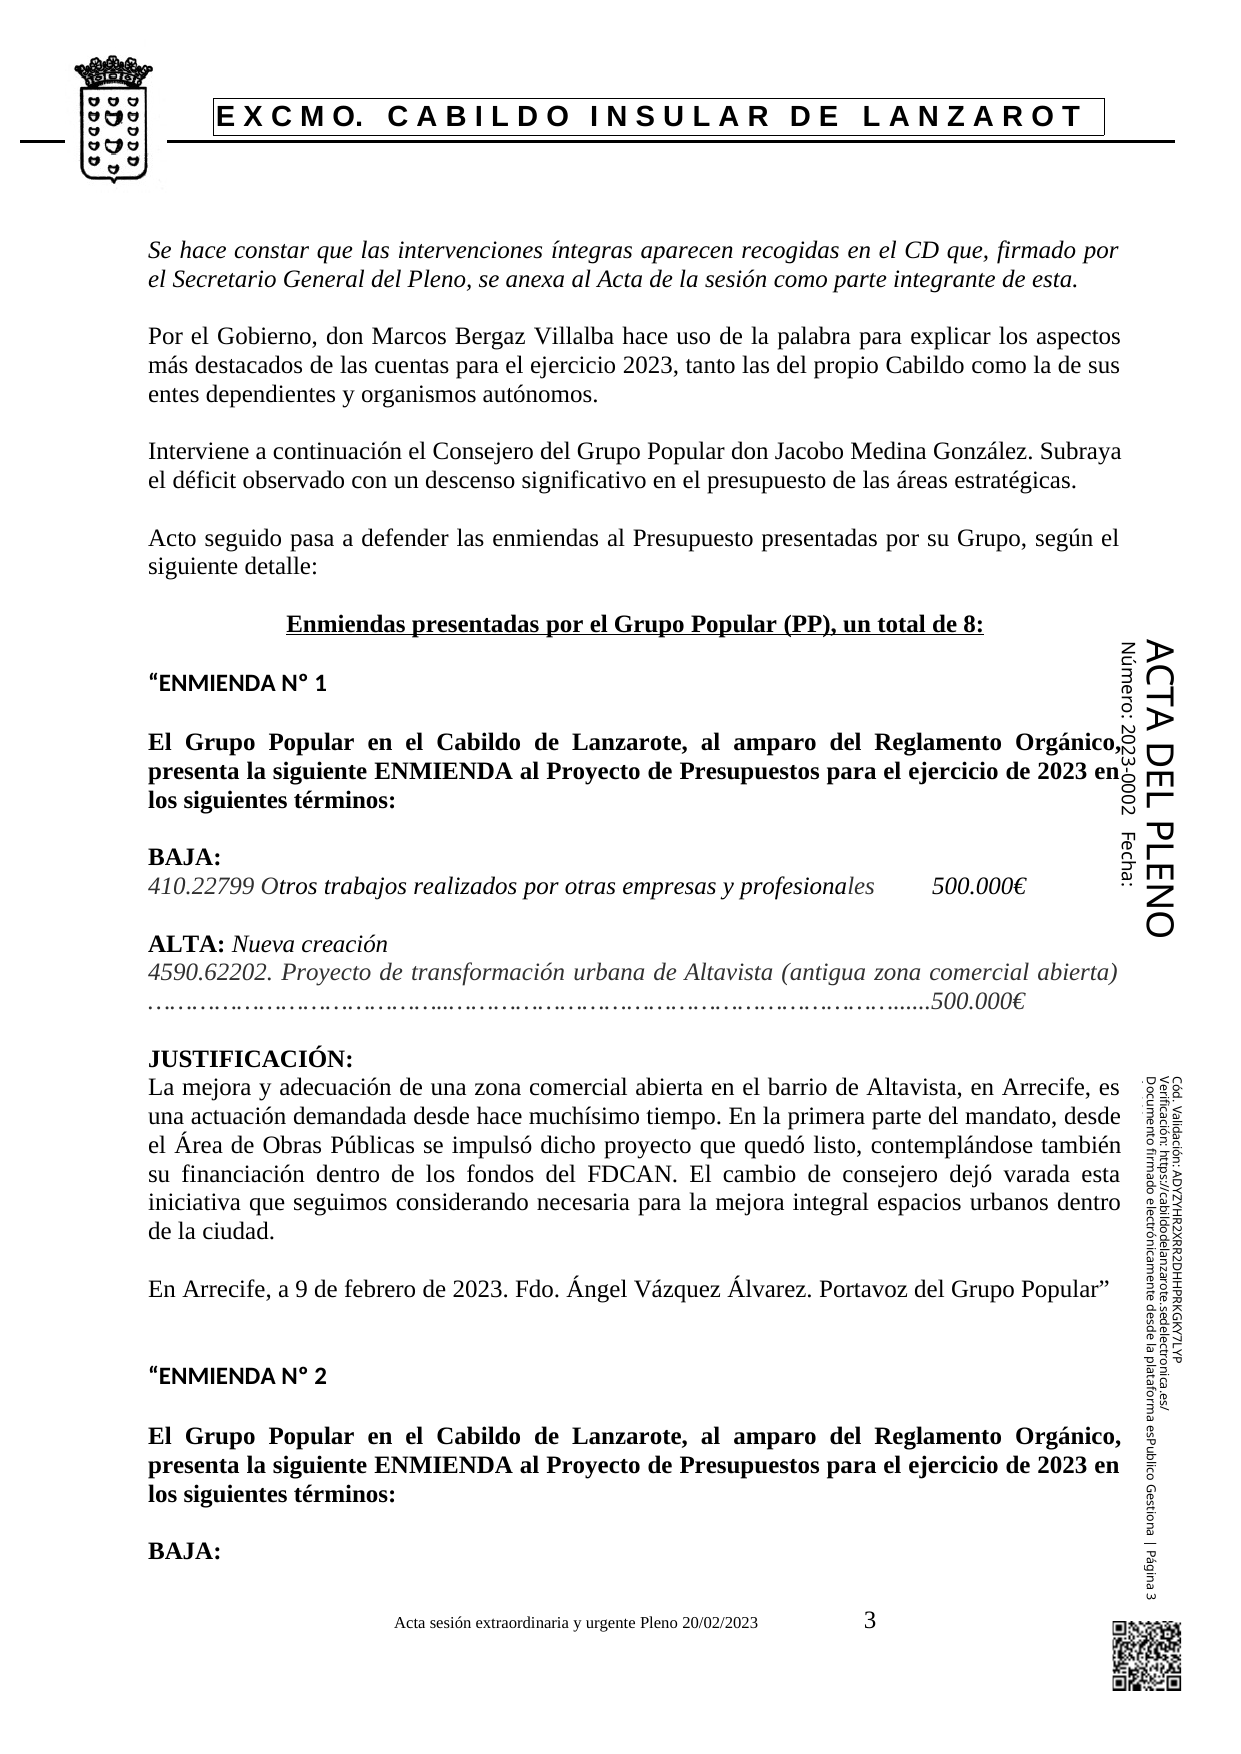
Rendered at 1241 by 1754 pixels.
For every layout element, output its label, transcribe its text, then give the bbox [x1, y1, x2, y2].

text Acta sesión extraordinaria y urgente Pleno 20/02/2023 3 [394, 1606, 1192, 1634]
subtitle [1184, 1536, 1192, 1565]
text “ENMIENDA Nº 1 [148, 667, 1192, 697]
picture [65, 39, 167, 193]
subtitle JUSTIFICACIÓN: [148, 1044, 1192, 1072]
text ACTA DEL PLENO [1140, 900, 1183, 929]
text …………………………………..……………………………………………………......500.000€ [148, 986, 1192, 1015]
text Número: 2023-0002 Fecha: 20/06/2023 [1117, 697, 1140, 842]
text La mejora y adecuación de una zona comercial abierta en el barrio de Altavista, en Arrecife, es una actuación demandada desde hace muchísimo tiempo. En la primera parte del mandato, desde el Área de Obras Públicas se impulsó dicho proyecto que quedó listo, contemplándose también su financiación dentro de los fondos del FDCAN. El cambio de consejero dejó varada esta iniciativa que seguimos considerando necesaria para la mejora integral espacios urbanos dentro de la ciudad. [148, 1072, 1122, 1245]
subtitle “ENMIENDA Nº 2 [148, 1360, 1143, 1391]
text Verificación: https://cabildodelanzarote.sedelectronica.es/ [1158, 1077, 1171, 1611]
text Documento firmado electrónicamente desde la plataforma esPublico Gestiona | Página 3 de 144 [1143, 1077, 1158, 1611]
text ALTA: Nueva creación [148, 929, 1192, 957]
text 410.22799 Otros trabajos realizados por otras empresas y profesionales 500.000€ [148, 871, 1192, 900]
text Cód. Validación: ADYZYHR2XRR2DHHPRKGKY7LYP [1171, 1077, 1184, 1611]
text 4590.62202. Proyecto de transformación urbana de Altavista (antigua zona comercial abierta) [148, 957, 1192, 986]
text ACTA DEL PLENO [1140, 697, 1183, 842]
text ACTA DEL PLENO [1140, 639, 1183, 667]
text En Arrecife, a 9 de febrero de 2023. Fdo. Ángel Vázquez Álvarez. Portavoz del Grupo Popular” [148, 1274, 1143, 1302]
subtitle El Grupo Popular en el Cabildo de Lanzarote, al amparo del Reglamento Orgánico, presenta la siguiente ENMIENDA al Proyecto de Presupuestos para el ejercicio de 2023 en los siguientes términos: [148, 727, 1121, 814]
text Se hace constar que las intervenciones íntegras aparecen recogidas en el CD que, firmado por el Secretario General del Pleno, se anexa al Acta de la sesión como parte integrante de esta. [148, 235, 1119, 293]
text Por el Gobierno, don Marcos Bergaz Villalba hace uso de la palabra para explicar los aspectos más destacados de las cuentas para el ejercicio 2023, tanto las del propio Cabildo como la de sus entes dependientes y organismos autónomos. [148, 321, 1122, 408]
subtitle BAJA: [148, 1536, 1143, 1565]
picture [1112, 1621, 1182, 1691]
text BAJA: [148, 842, 1192, 871]
text Acto seguido pasa a defender las enmiendas al Presupuesto presentadas por su Grupo, según el siguiente detalle: [148, 523, 1121, 580]
subtitle Enmiendas presentadas por el Grupo Popular (PP), un total de 8: [286, 609, 984, 634]
text El Grupo Popular en el Cabildo de Lanzarote, al amparo del Reglamento Orgánico, presenta la siguiente ENMIENDA al Proyecto de Presupuestos para el ejercicio de 2023 en los siguientes términos: [148, 1421, 1121, 1507]
text Interviene a continuación el Consejero del Grupo Popular don Jacobo Medina González. Subraya el déficit observado con un descenso significativo en el presupuesto de las áreas estratégicas. [148, 436, 1122, 494]
